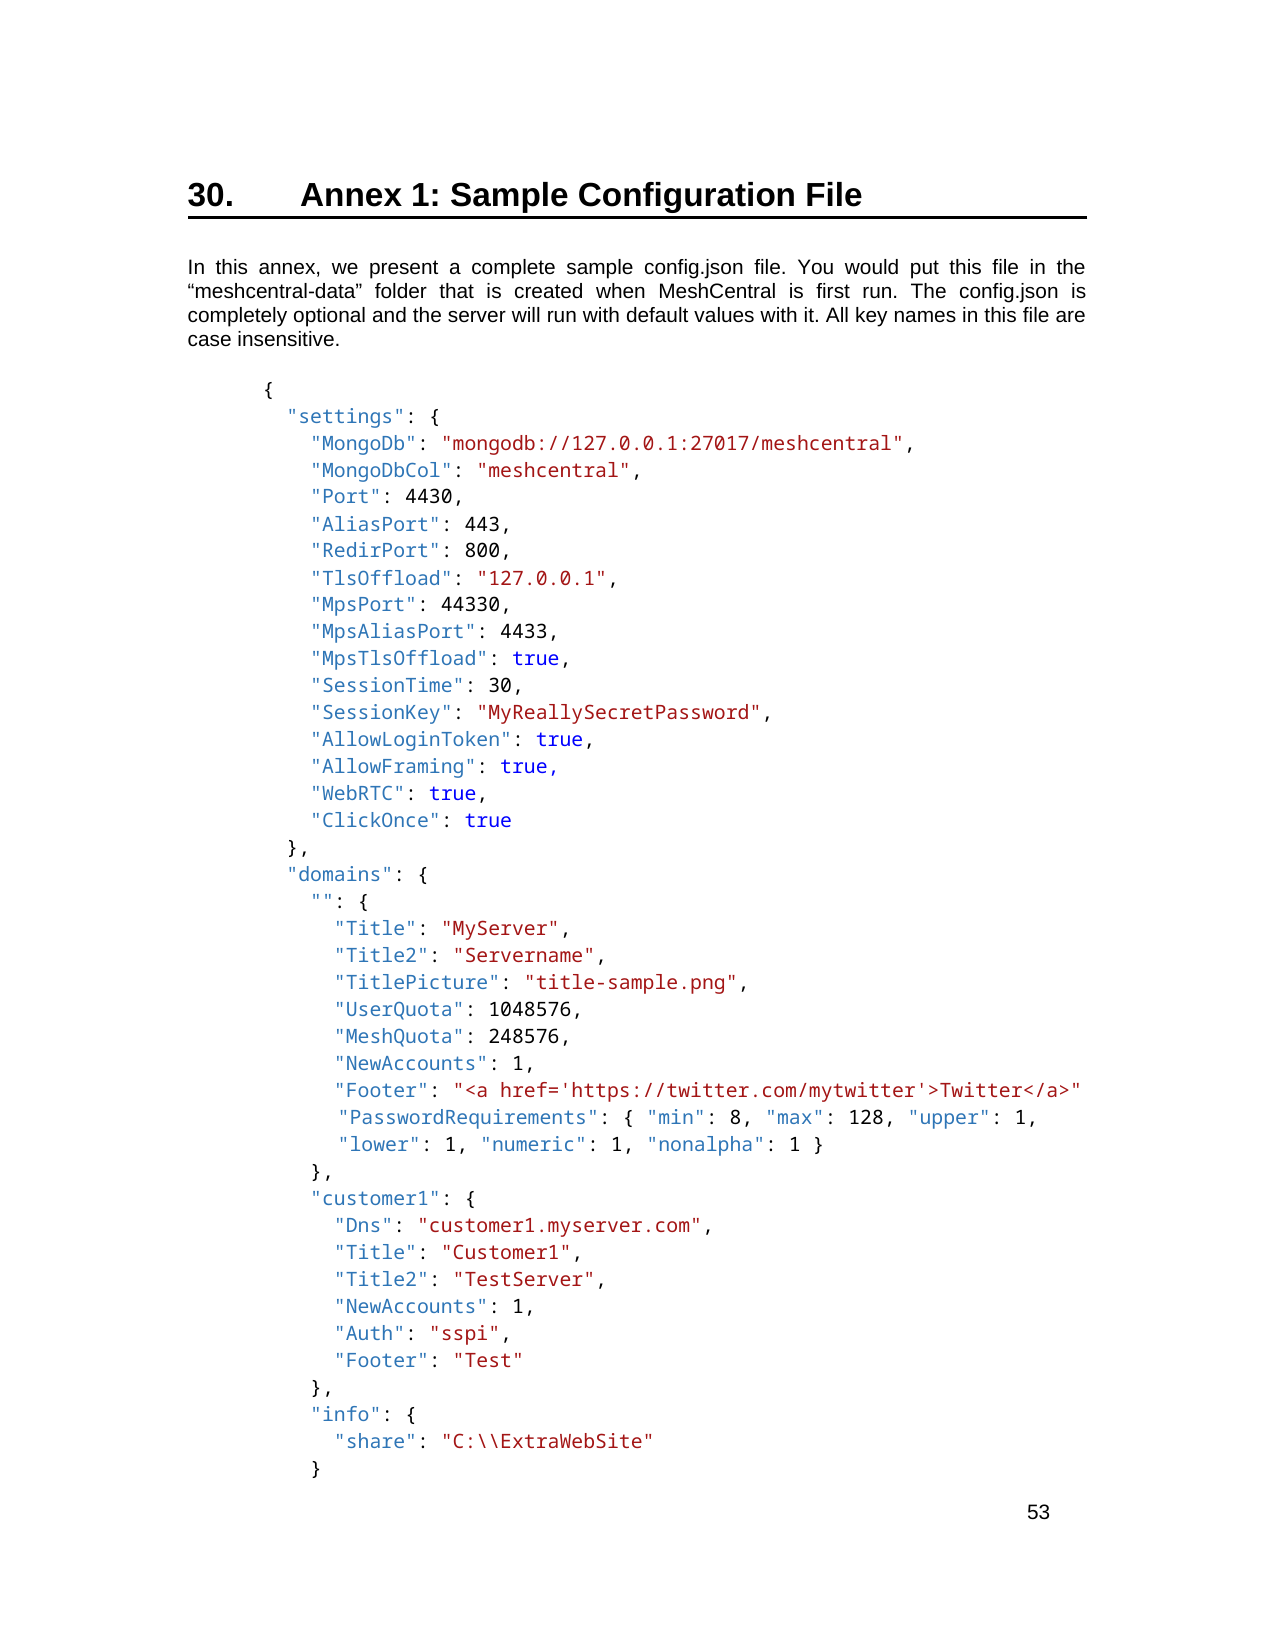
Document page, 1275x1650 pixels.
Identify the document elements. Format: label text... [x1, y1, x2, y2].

text "Port": 4430, [262, 483, 1087, 510]
text "": { [262, 887, 1087, 914]
text "PasswordRequirements": { "min": 8, "max": 128, "upper": 1, "lower": 1, "numeric": 1, "nonalpha": 1 } [337, 1103, 1087, 1157]
text "SessionKey": "MyReallySecretPassword", [262, 699, 1087, 726]
text "TitlePicture": "title-sample.png", [262, 968, 1087, 995]
text "Footer": "<a href='https://twitter.com/mytwitter'>Twitter</a>" [262, 1076, 1087, 1103]
text "settings": { [262, 402, 1087, 429]
text "MeshQuota": 248576, [262, 1022, 1087, 1049]
text "Title": "MyServer", [262, 914, 1087, 941]
text "WebRTC": true, [262, 779, 1087, 807]
text "Title": "Customer1", [262, 1238, 1087, 1265]
text "TlsOffload": "127.0.0.1", [262, 564, 1087, 591]
text "MpsPort": 44330, [262, 591, 1087, 618]
text "AllowFraming": true, [262, 753, 1087, 779]
text "RedirPort": 800, [262, 537, 1087, 564]
text "customer1": { [262, 1184, 1087, 1211]
text }, [262, 1157, 1087, 1184]
text "NewAccounts": 1, [262, 1292, 1087, 1319]
subtitle Annex 1: Sample Configuration File [187, 175, 1087, 219]
text "share": "C:\\ExtraWebSite" [262, 1427, 1087, 1454]
text "Footer": "Test" [262, 1346, 1087, 1373]
text "MongoDbCol": "meshcentral", [262, 456, 1087, 483]
text } [262, 1454, 1087, 1481]
text "MpsAliasPort": 4433, [262, 618, 1087, 645]
text }, [262, 1373, 1087, 1400]
text "Title2": "TestServer", [262, 1265, 1087, 1292]
text "NewAccounts": 1, [262, 1049, 1087, 1076]
text In this annex, we present a complete sample config.json file. You would put this file in the “meshcentral-data” folder that is created when MeshCentral is first run. The config.json is completely optional and the server will run with default values with it. All key names in this file are case insensitive. [187, 255, 1087, 351]
text "info": { [262, 1400, 1087, 1427]
text "MongoDb": "mongodb://127.0.0.1:27017/meshcentral", [262, 429, 1087, 456]
text "AllowLoginToken": true, [262, 726, 1087, 753]
text "ClickOnce": true [262, 807, 1087, 833]
text "MpsTlsOffload": true, [262, 645, 1087, 672]
text "Dns": "customer1.myserver.com", [262, 1211, 1087, 1238]
text "Title2": "Servername", [262, 941, 1087, 968]
text "domains": { [262, 861, 1087, 887]
text "UserQuota": 1048576, [262, 995, 1087, 1022]
text { [262, 375, 1087, 402]
text "SessionTime": 30, [262, 672, 1087, 699]
text }, [262, 833, 1087, 861]
text "AliasPort": 443, [262, 510, 1087, 537]
text "Auth": "sspi", [262, 1319, 1087, 1346]
